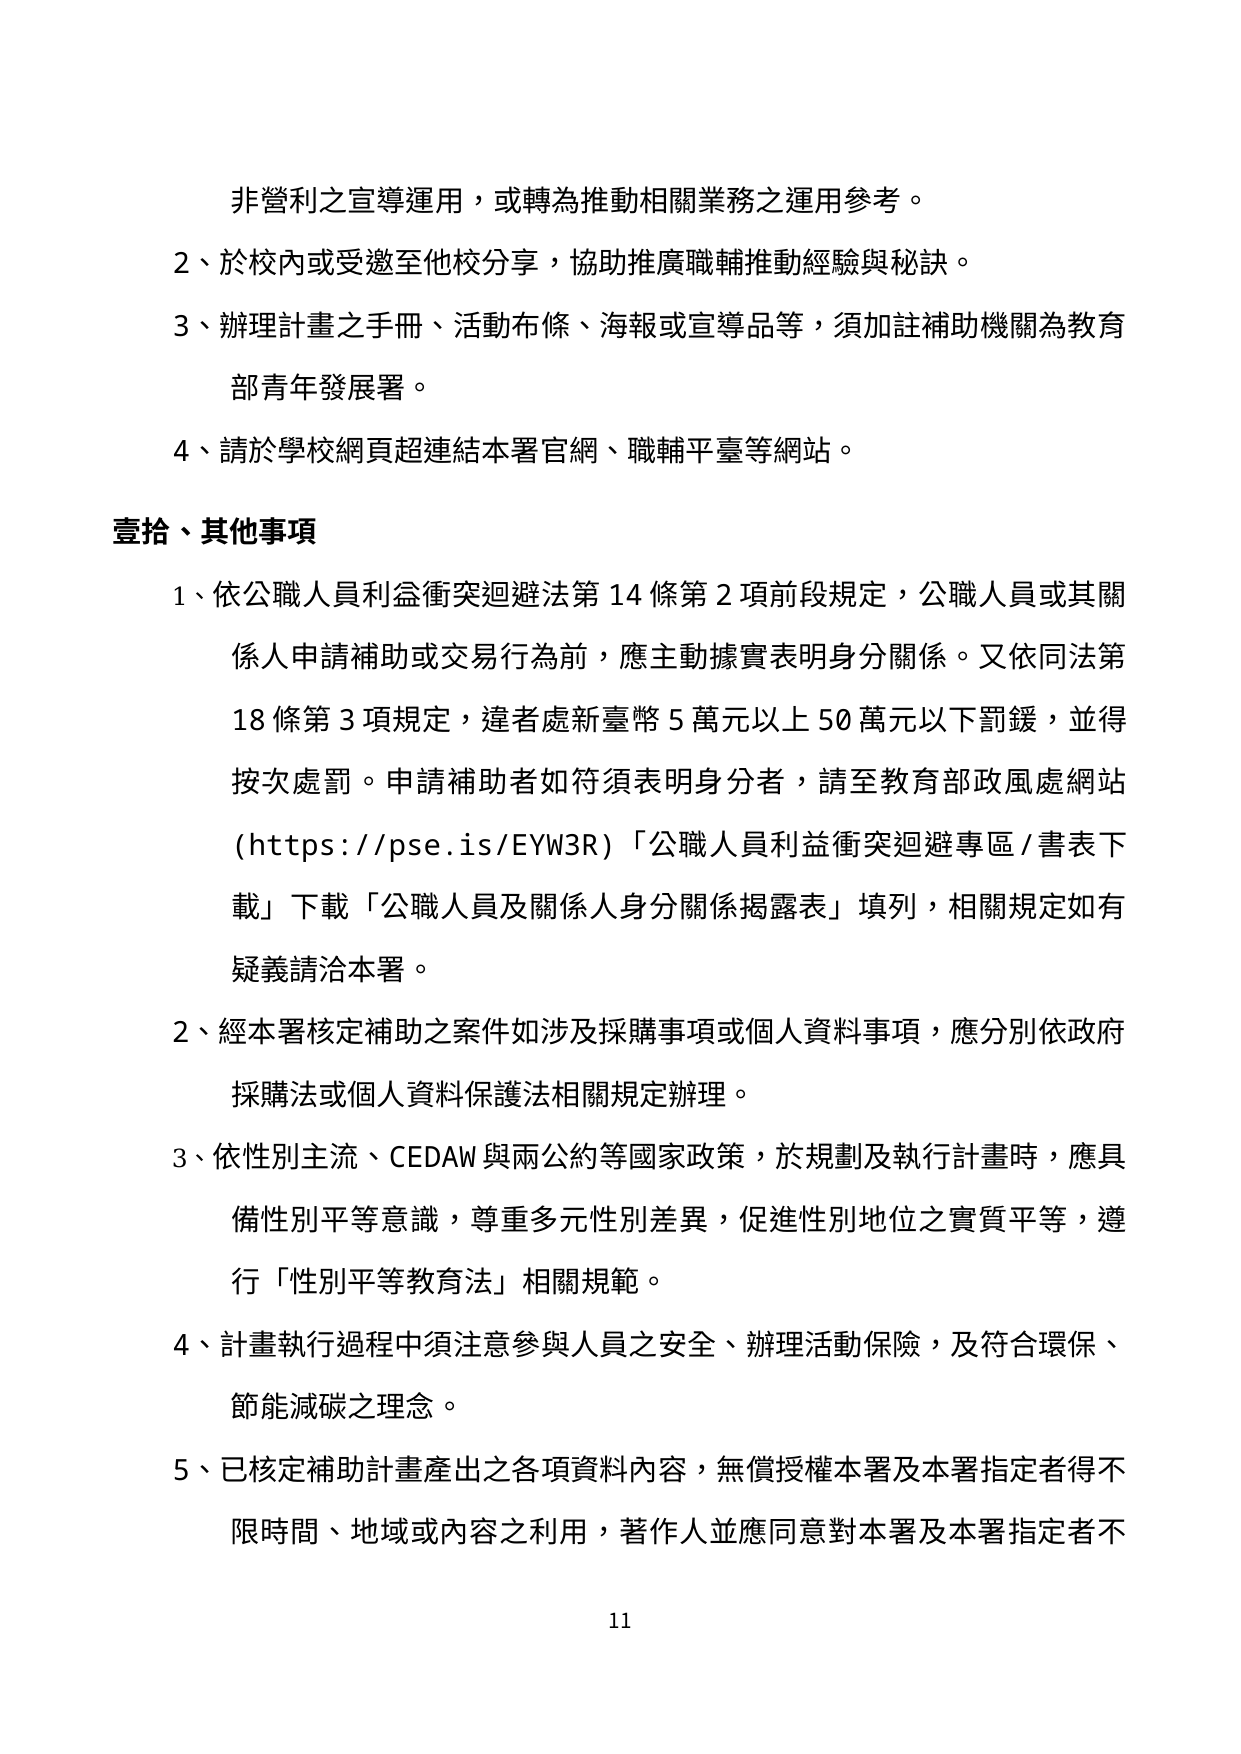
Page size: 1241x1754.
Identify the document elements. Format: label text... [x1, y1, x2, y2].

list 其他事項 [112, 488, 1128, 551]
list 辦理計畫之手冊、活動布條、海報或宣導品等，須加註補助機關為教育部青年發展署。 [172, 282, 1128, 407]
list 請於學校網頁超連結本署官網、職輔平臺等網站。 [172, 407, 1128, 469]
list 於校內或受邀至他校分享，協助推廣職輔推動經驗與秘訣。 [172, 219, 1128, 282]
list 經本署核定補助之案件如涉及採購事項或個人資料事項，應分別依政府採購法或個人資料保護法相關規定辦理。 [172, 988, 1128, 1113]
list 計畫執行過程中須注意參與人員之安全、辦理活動保險，及符合環保、節能減碳之理念。 [172, 1301, 1128, 1426]
list 非營利之宣導運用，或轉為推動相關業務之運用參考。 [172, 157, 1128, 219]
list 依公職人員利益衝突迴避法第14條第2項前段規定，公職人員或其關係人申請補助或交易行為前，應主動據實表明身分關係。又依同法第18條第3項規定，違者處新臺幣5萬元以上50萬元以下罰鍰，並得按次處罰。申請補助者如符須表明身分者，請至教育部政風處網站 (https://pse.is/EYW3R)「公職人員利益衝突迴避專區/書表下載」下載「公職人員及關係人身分關係揭露表」填列，相關規定如有疑義請洽本署。 [172, 551, 1128, 988]
list 已核定補助計畫產出之各項資料內容，無償授權本署及本署指定者得不限時間、地域或內容之利用，著作人並應同意對本署及本署指定者不 [172, 1426, 1128, 1551]
list 依性別主流、CEDAW與兩公約等國家政策，於規劃及執行計畫時，應具備性別平等意識，尊重多元性別差異，促進性別地位之實質平等，遵行「性別平等教育法」相關規範。 [172, 1113, 1128, 1301]
